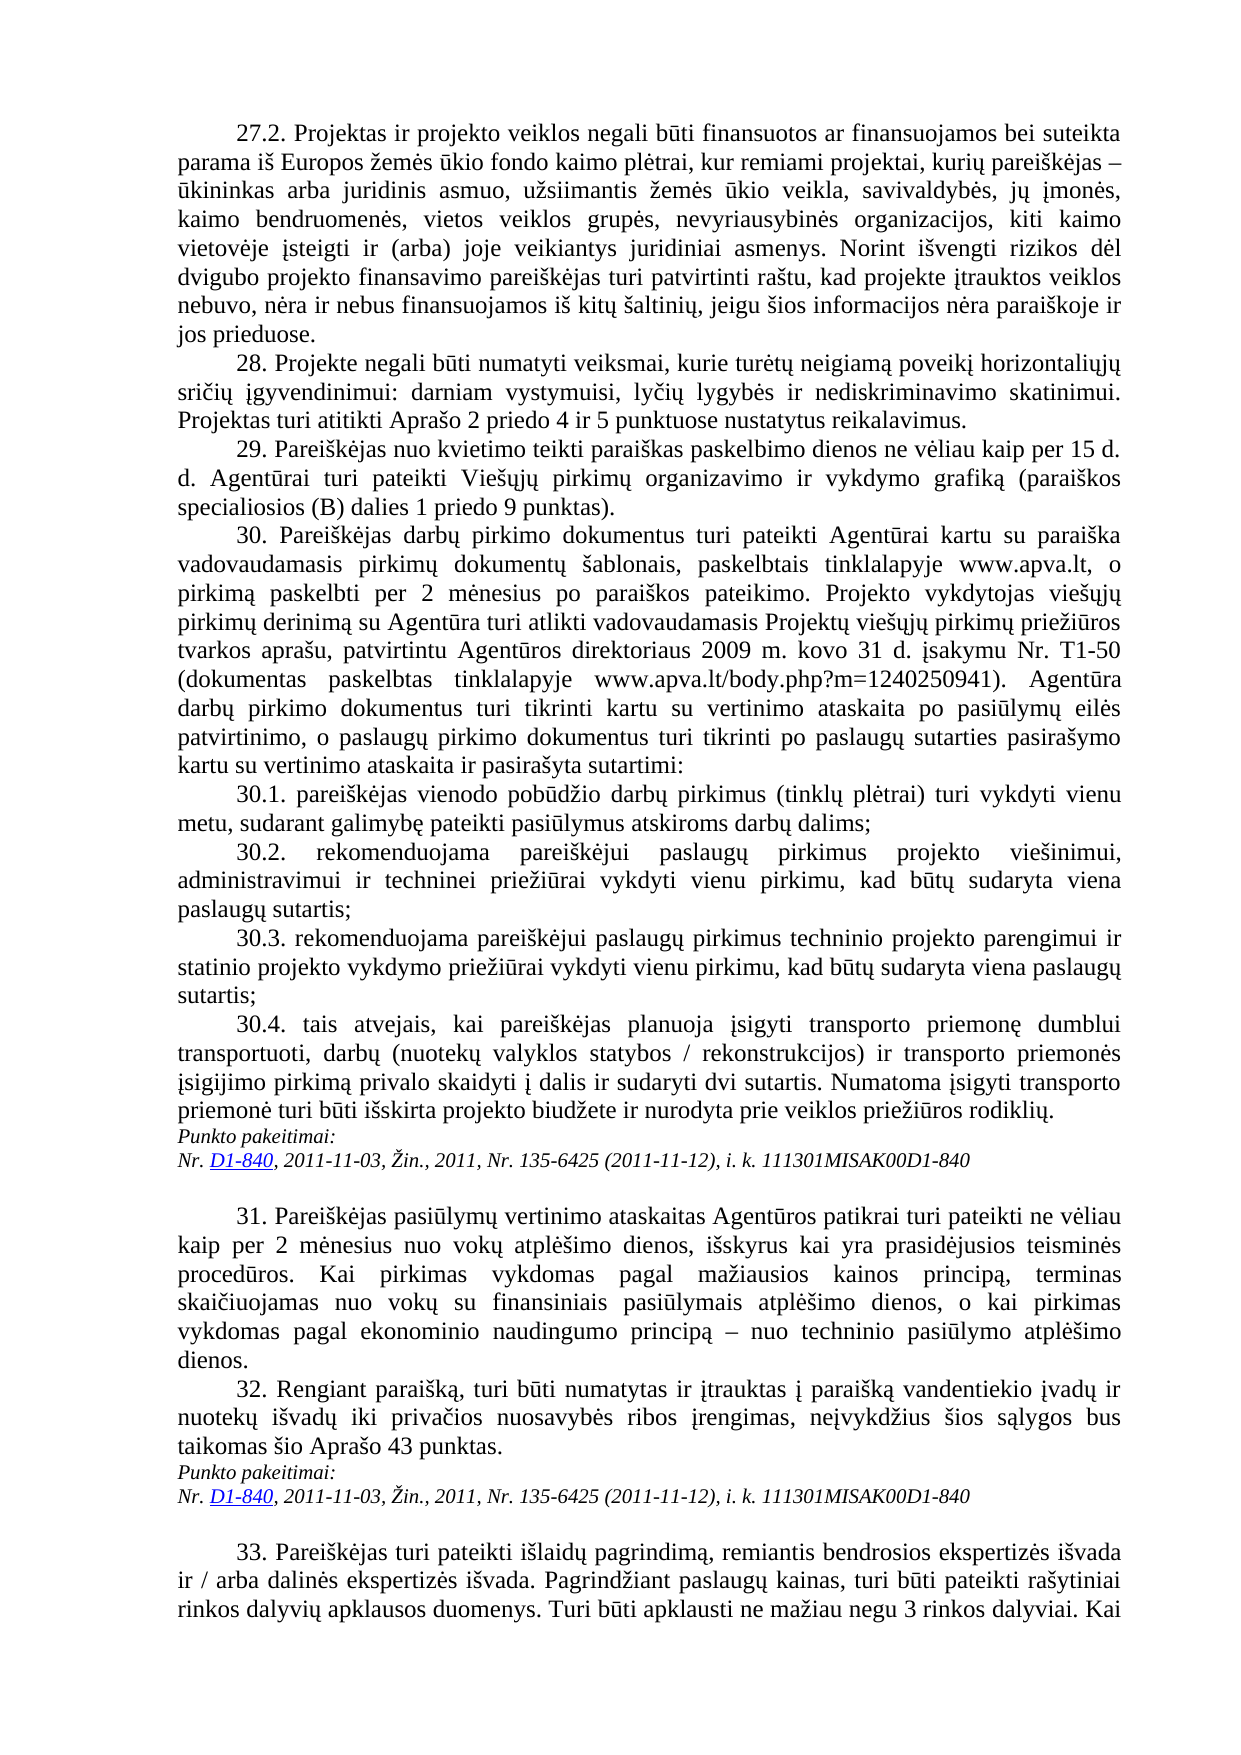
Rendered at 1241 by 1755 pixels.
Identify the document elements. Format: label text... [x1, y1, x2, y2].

text 29. Pareiškėjas nuo kvietimo teikti paraiškas paskelbimo dienos ne vėliau kaip per 15 d. d. Agentūrai turi pateikti Viešųjų pirkimų organizavimo ir vykdymo grafiką (paraiškos specialiosios (B) dalies 1 priedo 9 punktas). [177, 434, 1122, 521]
text Punkto pakeitimai: [177, 1124, 1122, 1148]
text 30.2. rekomenduojama pareiškėjui paslaugų pirkimus projekto viešinimui, administravimui ir techninei priežiūrai vykdyti vienu pirkimu, kad būtų sudaryta viena paslaugų sutartis; [177, 837, 1122, 923]
text 31. Pareiškėjas pasiūlymų vertinimo ataskaitas Agentūros patikrai turi pateikti ne vėliau kaip per 2 mėnesius nuo vokų atplėšimo dienos, išskyrus kai yra prasidėjusios teisminės procedūros. Kai pirkimas vykdomas pagal mažiausios kainos principą, terminas skaičiuojamas nuo vokų su finansiniais pasiūlymais atplėšimo dienos, o kai pirkimas vykdomas pagal ekonominio naudingumo principą – nuo techninio pasiūlymo atplėšimo dienos. [177, 1201, 1122, 1374]
text Nr. D1-840, 2011-11-03, Žin., 2011, Nr. 135-6425 (2011-11-12), i. k. 111301MISAK00D1-840 [177, 1484, 1122, 1508]
text Punkto pakeitimai: [177, 1460, 1122, 1484]
text 30.1. pareiškėjas vienodo pobūdžio darbų pirkimus (tinklų plėtrai) turi vykdyti vienu metu, sudarant galimybę pateikti pasiūlymus atskiroms darbų dalims; [177, 779, 1122, 837]
text 32. Rengiant paraišką, turi būti numatytas ir įtrauktas į paraišką vandentiekio įvadų ir nuotekų išvadų iki privačios nuosavybės ribos įrengimas, neįvykdžius šios sąlygos bus taikomas šio Aprašo 43 punktas. [177, 1374, 1122, 1460]
text 30.4. tais atvejais, kai pareiškėjas planuoja įsigyti transporto priemonę dumblui transportuoti, darbų (nuotekų valyklos statybos / rekonstrukcijos) ir transporto priemonės įsigijimo pirkimą privalo skaidyti į dalis ir sudaryti dvi sutartis. Numatoma įsigyti transporto priemonė turi būti išskirta projekto biudžete ir nurodyta prie veiklos priežiūros rodiklių. [177, 1009, 1122, 1124]
text 27.2. Projektas ir projekto veiklos negali būti finansuotos ar finansuojamos bei suteikta parama iš Europos žemės ūkio fondo kaimo plėtrai, kur remiami projektai, kurių pareiškėjas – ūkininkas arba juridinis asmuo, užsiimantis žemės ūkio veikla, savivaldybės, jų įmonės, kaimo bendruomenės, vietos veiklos grupės, nevyriausybinės organizacijos, kiti kaimo vietovėje įsteigti ir (arba) joje veikiantys juridiniai asmenys. Norint išvengti rizikos dėl dvigubo projekto finansavimo pareiškėjas turi patvirtinti raštu, kad projekte įtrauktos veiklos nebuvo, nėra ir nebus finansuojamos iš kitų šaltinių, jeigu šios informacijos nėra paraiškoje ir jos prieduose. [177, 118, 1122, 348]
text Nr. D1-840, 2011-11-03, Žin., 2011, Nr. 135-6425 (2011-11-12), i. k. 111301MISAK00D1-840 [177, 1148, 1122, 1172]
text 33. Pareiškėjas turi pateikti išlaidų pagrindimą, remiantis bendrosios ekspertizės išvada ir / arba dalinės ekspertizės išvada. Pagrindžiant paslaugų kainas, turi būti pateikti rašytiniai rinkos dalyvių apklausos duomenys. Turi būti apklausti ne mažiau negu 3 rinkos dalyviai. Kai [177, 1537, 1122, 1623]
text 28. Projekte negali būti numatyti veiksmai, kurie turėtų neigiamą poveikį horizontaliųjų sričių įgyvendinimui: darniam vystymuisi, lyčių lygybės ir nediskriminavimo skatinimui. Projektas turi atitikti Aprašo 2 priedo 4 ir 5 punktuose nustatytus reikalavimus. [177, 348, 1122, 434]
text 30.3. rekomenduojama pareiškėjui paslaugų pirkimus techninio projekto parengimui ir statinio projekto vykdymo priežiūrai vykdyti vienu pirkimu, kad būtų sudaryta viena paslaugų sutartis; [177, 923, 1122, 1009]
text 30. Pareiškėjas darbų pirkimo dokumentus turi pateikti Agentūrai kartu su paraiška vadovaudamasis pirkimų dokumentų šablonais, paskelbtais tinklalapyje www.apva.lt, o pirkimą paskelbti per 2 mėnesius po paraiškos pateikimo. Projekto vykdytojas viešųjų pirkimų derinimą su Agentūra turi atlikti vadovaudamasis Projektų viešųjų pirkimų priežiūros tvarkos aprašu, patvirtintu Agentūros direktoriaus 2009 m. kovo 31 d. įsakymu Nr. T1-50 (dokumentas paskelbtas tinklalapyje www.apva.lt/body.php?m=1240250941). Agentūra darbų pirkimo dokumentus turi tikrinti kartu su vertinimo ataskaita po pasiūlymų eilės patvirtinimo, o paslaugų pirkimo dokumentus turi tikrinti po paslaugų sutarties pasirašymo kartu su vertinimo ataskaita ir pasirašyta sutartimi: [177, 521, 1122, 779]
